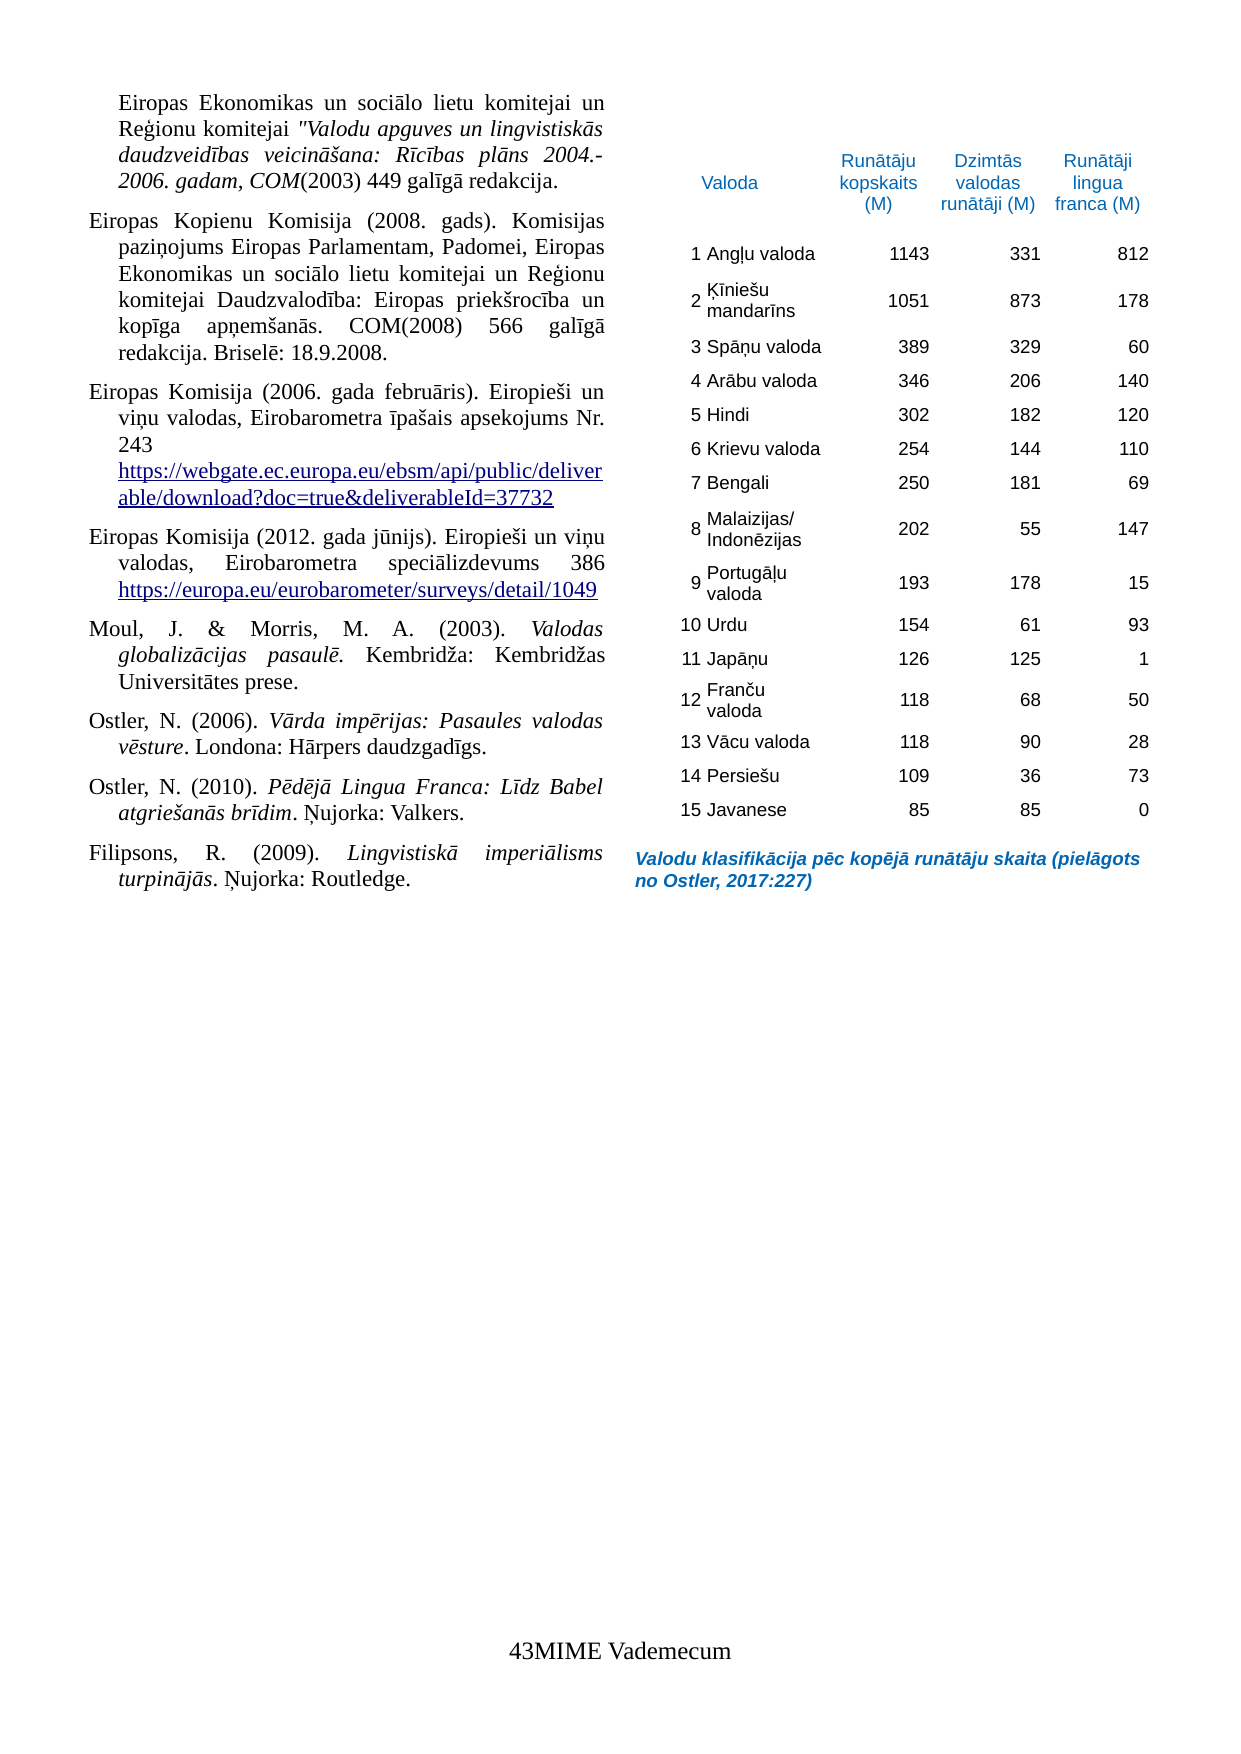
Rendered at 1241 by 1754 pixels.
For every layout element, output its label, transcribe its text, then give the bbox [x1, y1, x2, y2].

table_cell 178 [1044, 271, 1152, 330]
table_cell Vācu valoda [704, 724, 824, 758]
table_cell 55 [932, 500, 1044, 558]
table_cell 12 [635, 675, 704, 724]
table_cell 250 [825, 466, 932, 499]
table_cell 346 [825, 364, 932, 398]
table_cell 36 [932, 758, 1044, 792]
table_cell 6 [635, 432, 704, 466]
table_cell 206 [932, 364, 1044, 398]
text Moul, J. & Morris, M. A. (2003). Valodas globalizācijas pasaulē. Kembridža: Kembridžas Universitātes prese. [88, 615, 605, 694]
table_cell 120 [1044, 398, 1152, 432]
table_cell Bengali [704, 466, 824, 499]
table_cell 10 [635, 608, 704, 641]
table_cell 68 [932, 675, 1044, 724]
table_cell 329 [932, 330, 1044, 364]
table_cell 50 [1044, 675, 1152, 724]
table_cell 126 [825, 641, 932, 675]
text Eiropas Ekonomikas un sociālo lietu komitejai un Reģionu komitejai "Valodu apguves un lingvistiskās daudzveidības veicināšana: Rīcības plāns 2004.-2006. gadam, COM(2003) 449 galīgā redakcija. [88, 88, 605, 194]
table_cell 125 [932, 641, 1044, 675]
table_cell 90 [932, 724, 1044, 758]
table_cell 28 [1044, 724, 1152, 758]
table_cell 389 [825, 330, 932, 364]
table_cell 147 [1044, 500, 1152, 558]
text Filipsons, R. (2009). Lingvistiskā imperiālisms turpinājās. Ņujorka: Routledge. [88, 838, 605, 891]
table_cell 5 [635, 398, 704, 432]
table_header Runātāju kopskaits (M) [825, 128, 932, 237]
table_cell Krievu valoda [704, 432, 824, 466]
table_cell 1051 [825, 271, 932, 330]
table_cell 254 [825, 432, 932, 466]
table_cell Urdu [704, 608, 824, 641]
table_cell 69 [1044, 466, 1152, 499]
table_cell 1 [635, 237, 704, 271]
table_cell 144 [932, 432, 1044, 466]
table_cell Javanese [704, 792, 824, 826]
table_cell 3 [635, 330, 704, 364]
table_header Valoda [635, 128, 824, 237]
table_cell 302 [825, 398, 932, 432]
text Eiropas Kopienu Komisija (2008. gads). Komisijas paziņojums Eiropas Parlamentam, Padomei, Eiropas Ekonomikas un sociālo lietu komitejai un Reģionu komitejai Daudzvalodība: Eiropas priekšrocība un kopīga apņemšanās. COM(2008) 566 galīgā redakcija. Briselē: 18.9.2008. [88, 207, 605, 365]
text Ostler, N. (2006). Vārda impērijas: Pasaules valodas vēsture. Londona: Hārpers daudzgadīgs. [88, 707, 605, 760]
table_cell Spāņu valoda [704, 330, 824, 364]
table_cell 154 [825, 608, 932, 641]
table_cell 182 [932, 398, 1044, 432]
table_cell 1 [1044, 641, 1152, 675]
text Eiropas Komisija (2006. gada februāris). Eiropieši un viņu valodas, Eirobarometra īpašais apsekojums Nr. 243 https://webgate.ec.europa.eu/ebsm/api/public/deliverable/download?doc=true&deliverableId=37732 [88, 378, 605, 510]
table_cell 15 [635, 792, 704, 826]
table_cell 109 [825, 758, 932, 792]
table_cell 110 [1044, 432, 1152, 466]
table_cell 178 [932, 559, 1044, 607]
table_header Runātāji lingua franca (M) [1044, 128, 1152, 237]
table_cell 202 [825, 500, 932, 558]
table_cell 140 [1044, 364, 1152, 398]
table_cell Japāņu [704, 641, 824, 675]
table_cell Angļu valoda [704, 237, 824, 271]
table_header Dzimtās valodas runātāji (M) [932, 128, 1044, 237]
table_cell Arābu valoda [704, 364, 824, 398]
table_cell 85 [825, 792, 932, 826]
table_cell 812 [1044, 237, 1152, 271]
table_cell 85 [932, 792, 1044, 826]
table_cell 9 [635, 559, 704, 607]
text Eiropas Komisija (2012. gada jūnijs). Eiropieši un viņu valodas, Eirobarometra speciālizdevums 386 https://europa.eu/eurobarometer/surveys/detail/1049 [88, 523, 605, 602]
table_cell 873 [932, 271, 1044, 330]
table_cell 2 [635, 271, 704, 330]
table_cell 0 [1044, 792, 1152, 826]
table_cell 7 [635, 466, 704, 499]
table_cell 118 [825, 724, 932, 758]
table_cell 60 [1044, 330, 1152, 364]
table_cell 193 [825, 559, 932, 607]
table_cell 13 [635, 724, 704, 758]
table_cell 73 [1044, 758, 1152, 792]
table_cell 11 [635, 641, 704, 675]
table_cell 15 [1044, 559, 1152, 607]
text Valodu klasifikācija pēc kopējā runātāju skaita (pielāgots no Ostler, 2017:227) [635, 826, 1152, 891]
table_cell Franču valoda [704, 675, 824, 724]
table_cell 331 [932, 237, 1044, 271]
table_cell 181 [932, 466, 1044, 499]
table_cell 4 [635, 364, 704, 398]
table_cell Ķīniešu mandarīns [704, 271, 824, 330]
table_cell Hindi [704, 398, 824, 432]
table_cell 1143 [825, 237, 932, 271]
table_cell 118 [825, 675, 932, 724]
table_cell 93 [1044, 608, 1152, 641]
table_cell 8 [635, 500, 704, 558]
table_cell Persiešu [704, 758, 824, 792]
table_cell Malaizijas/Indonēzijas [704, 500, 824, 558]
table_cell 14 [635, 758, 704, 792]
table_cell 61 [932, 608, 1044, 641]
text Ostler, N. (2010). Pēdējā Lingua Franca: Līdz Babel atgriešanās brīdim. Ņujorka: Valkers. [88, 773, 605, 826]
table_cell Portugāļu valoda [704, 559, 824, 607]
